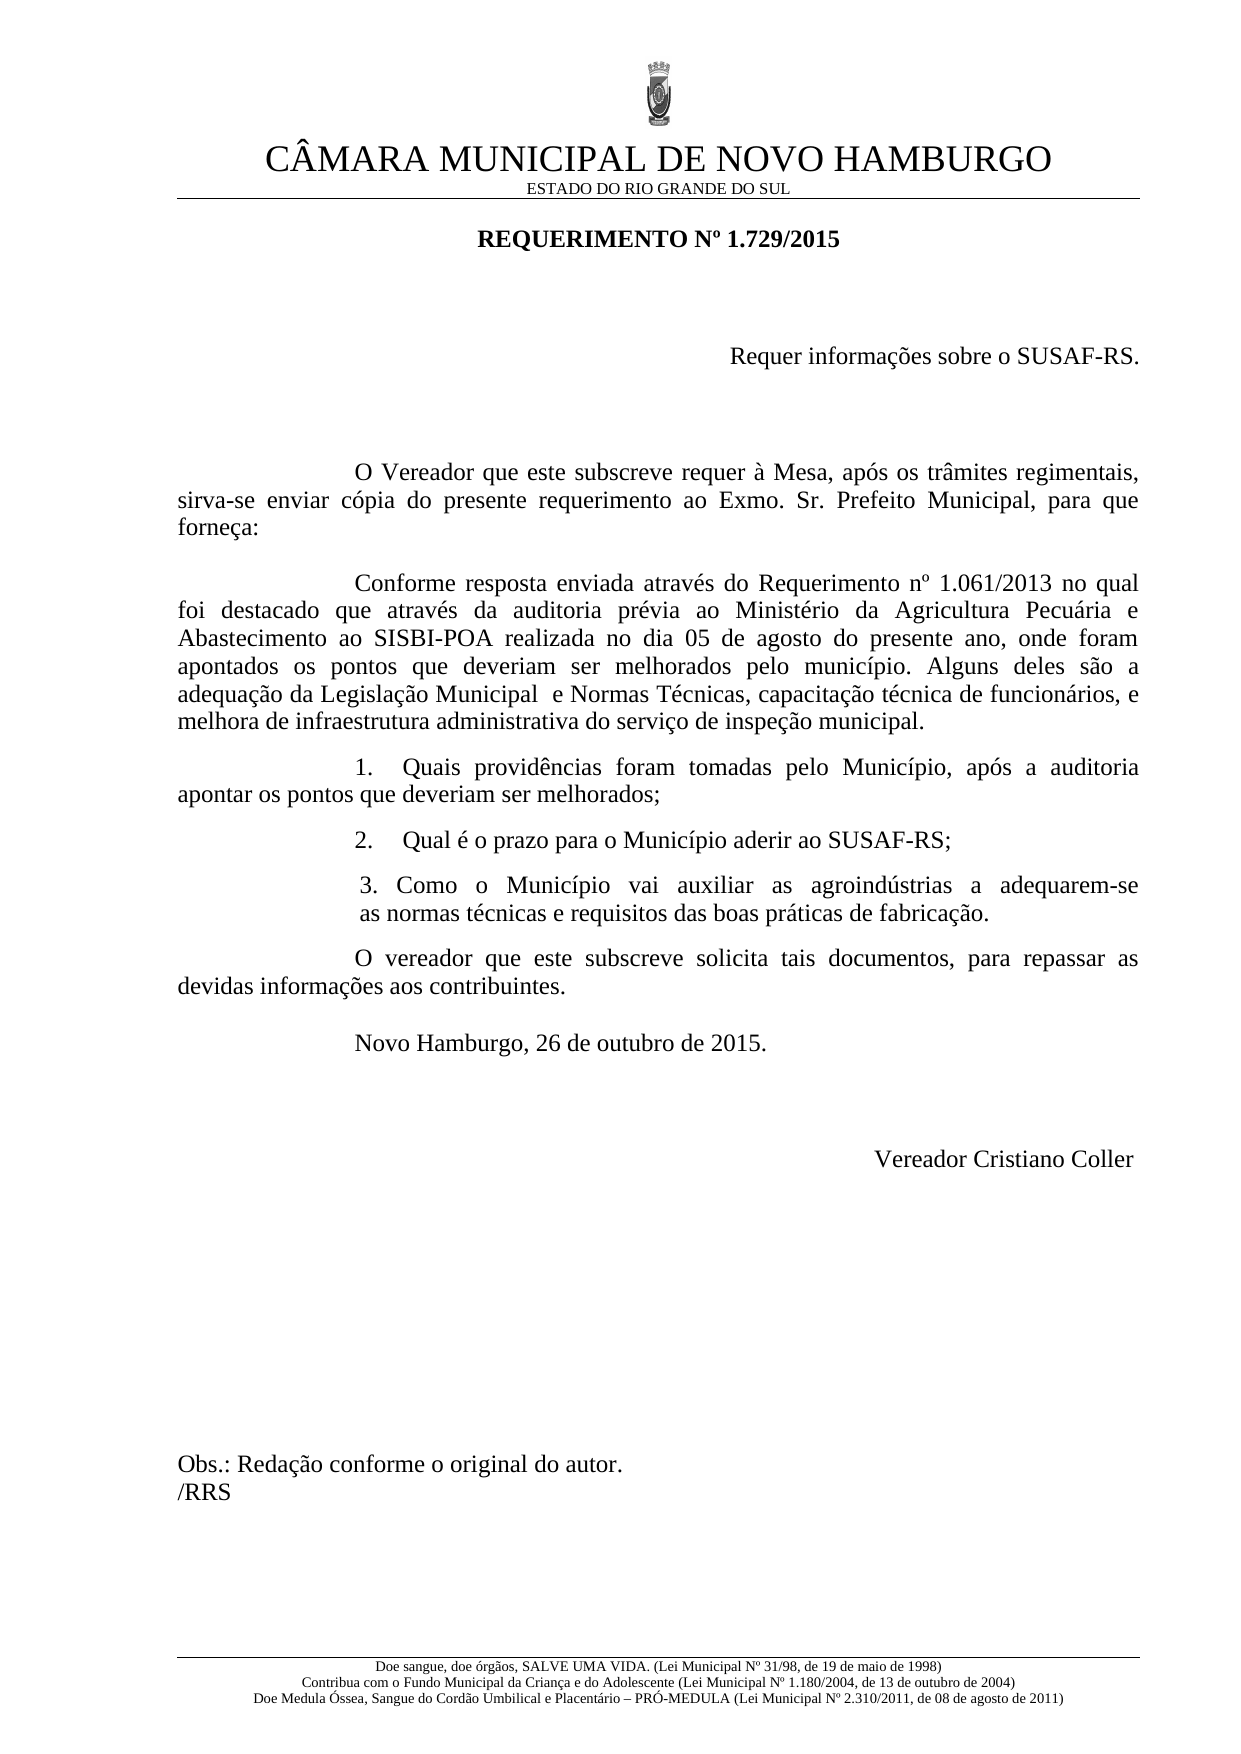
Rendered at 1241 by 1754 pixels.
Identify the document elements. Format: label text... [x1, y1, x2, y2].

list Quais providências foram tomadas pelo Município, após a auditoria apontar os pontos que deveriam ser melhorados; [177, 753, 1140, 808]
list 3. Como o Município vai auxiliar as agroindústrias a adequarem-se as normas técnicas e requisitos das boas práticas de fabricação. [359, 871, 1140, 927]
text Conforme resposta enviada através do Requerimento nº 1.061/2013 no qual foi destacado que através da auditoria prévia ao Ministério da Agricultura Pecuária e Abastecimento ao SISBI-POA realizada no dia 05 de agosto do presente ano, onde foram apontados os pontos que deveriam ser melhorados pelo município. Alguns deles são a adequação da Legislação Municipal e Normas Técnicas, capacitação técnica de funcionários, e melhora de infraestrutura administrativa do serviço de inspeção municipal. [177, 569, 1140, 735]
text Obs.: Redação conforme o original do autor. [177, 1450, 1140, 1478]
text Requer informações sobre o SUSAF-RS. [649, 342, 1140, 369]
list Qual é o prazo para o Município aderir ao SUSAF-RS; [177, 826, 1140, 854]
text /RRS [177, 1478, 1140, 1506]
text Vereador Cristiano Coller [177, 1146, 1140, 1173]
text O Vereador que este subscreve requer à Mesa, após os trâmites regimentais, sirva-se enviar cópia do presente requerimento ao Exmo. Sr. Prefeito Municipal, para que forneça: [177, 458, 1140, 541]
text O vereador que este subscreve solicita tais documentos, para repassar as devidas informações aos contribuintes. [177, 944, 1140, 1000]
text Novo Hamburgo, 26 de outubro de 2015. [177, 1029, 1140, 1057]
title REQUERIMENTO Nº 1.729/2015 [177, 226, 1140, 253]
